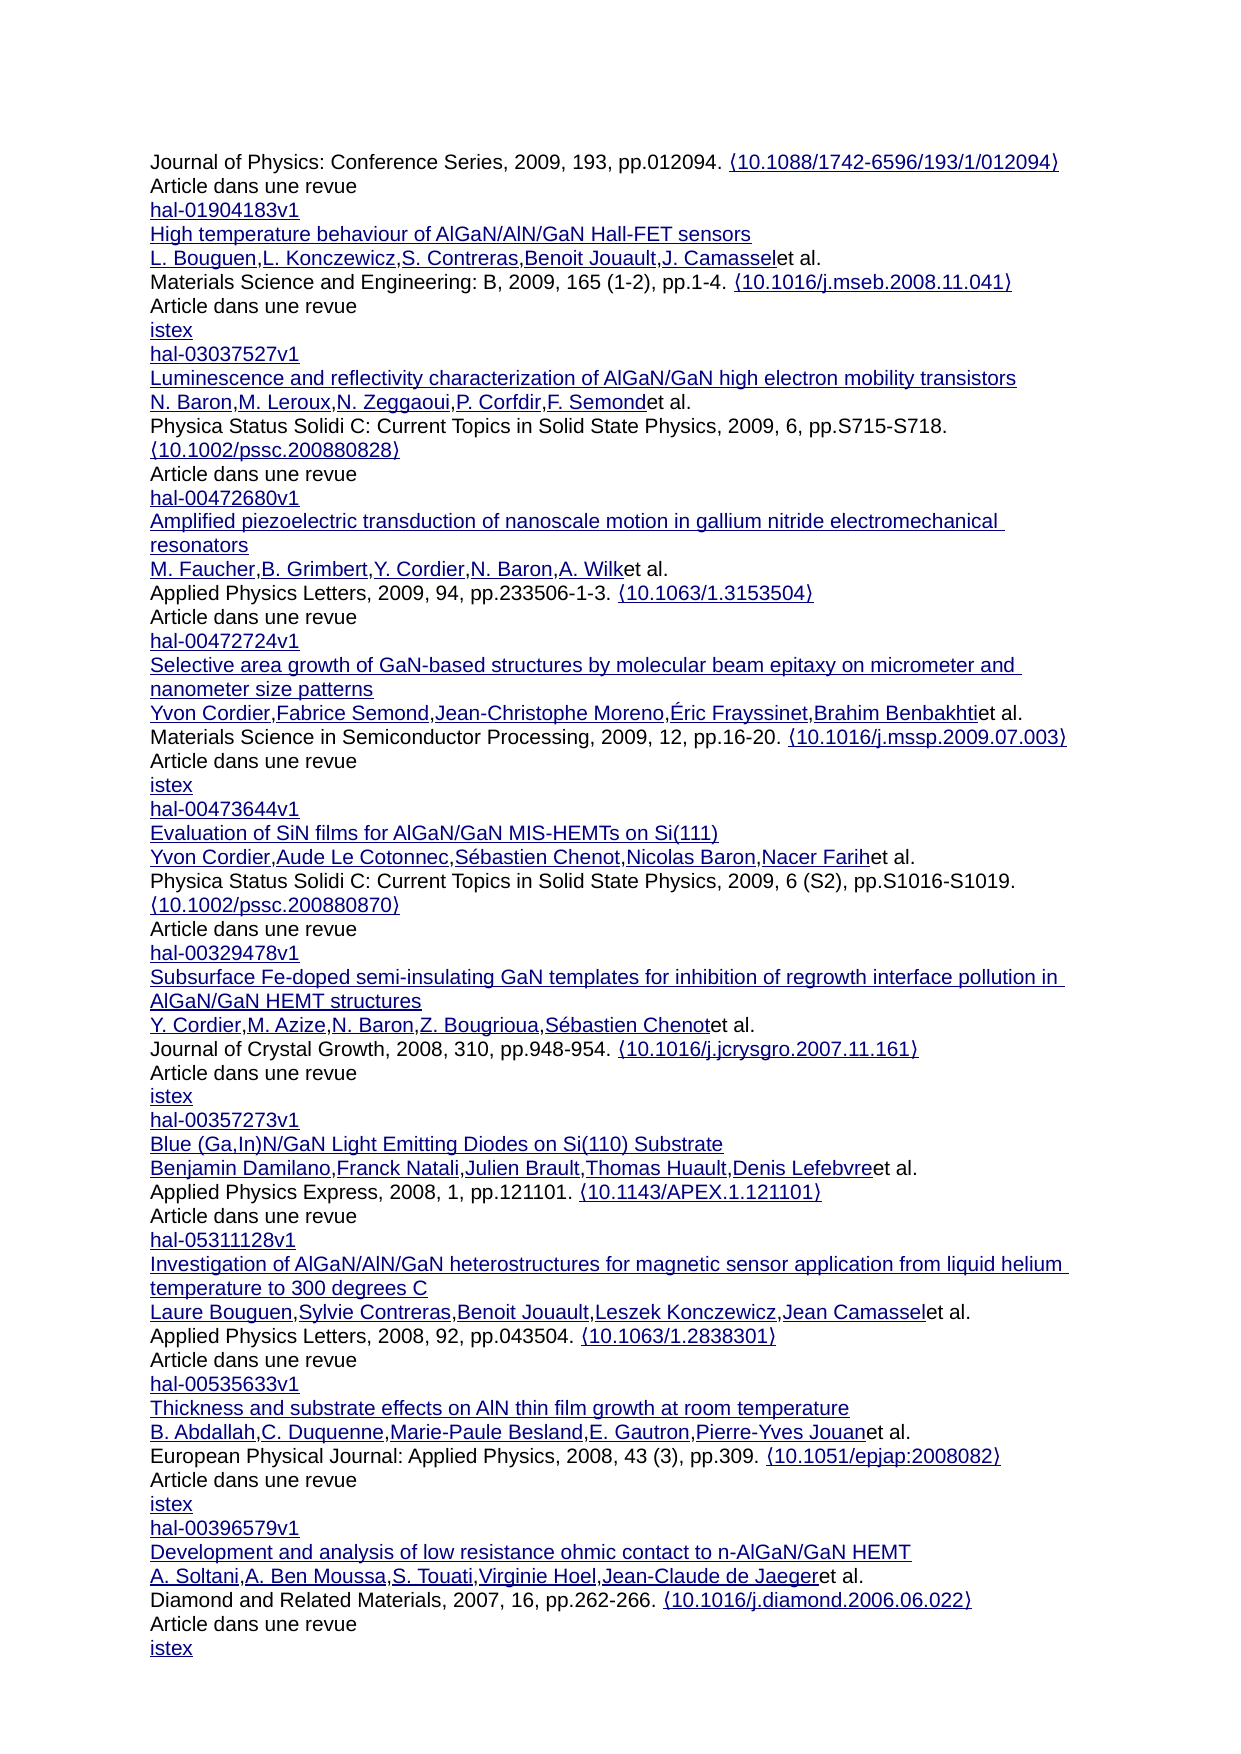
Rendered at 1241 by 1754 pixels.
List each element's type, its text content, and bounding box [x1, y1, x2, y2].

table_cell Development and analysis of low resistance ohmic contact to n-AlGaN/GaN HEMT A. Soltani,A. Ben Moussa,S. Touati,Virginie Hoel,Jean-Claude de Jaegeret al. Diamond and Related Materials, 2007, 16, pp.262-266. ⟨10.1016/j.diamond.2006.06.022⟩ Article dans une revue istex [150, 1540, 1090, 1659]
table_cell Selective area growth of GaN-based structures by molecular beam epitaxy on micrometer and nanometer size patterns Yvon Cordier,Fabrice Semond,Jean-Christophe Moreno,Éric Frayssinet,Brahim Benbakhtiet al. Materials Science in Semiconductor Processing, 2009, 12, pp.16-20. ⟨10.1016/j.mssp.2009.07.003⟩ Article dans une revue istex hal-00473644v1 [150, 653, 1090, 821]
table_cell Amplified piezoelectric transduction of nanoscale motion in gallium nitride electromechanical resonators M. Faucher,B. Grimbert,Y. Cordier,N. Baron,A. Wilket al. Applied Physics Letters, 2009, 94, pp.233506-1-3. ⟨10.1063/1.3153504⟩ Article dans une revue hal-00472724v1 [150, 509, 1090, 653]
table_cell Thickness and substrate effects on AlN thin film growth at room temperature B. Abdallah,C. Duquenne,Marie-Paule Besland,E. Gautron,Pierre-Yves Jouanet al. European Physical Journal: Applied Physics, 2008, 43 (3), pp.309. ⟨10.1051/epjap:2008082⟩ Article dans une revue istex hal-00396579v1 [150, 1396, 1090, 1539]
table_cell Blue (Ga,In)N/GaN Light Emitting Diodes on Si(110) Substrate Benjamin Damilano,Franck Natali,Julien Brault,Thomas Huault,Denis Lefebvreet al. Applied Physics Express, 2008, 1, pp.121101. ⟨10.1143/APEX.1.121101⟩ Article dans une revue hal-05311128v1 [150, 1132, 1090, 1252]
table_cell Investigation of AlGaN/AlN/GaN heterostructures for magnetic sensor application from liquid helium temperature to 300 degrees C Laure Bouguen,Sylvie Contreras,Benoit Jouault,Leszek Konczewicz,Jean Camasselet al. Applied Physics Letters, 2008, 92, pp.043504. ⟨10.1063/1.2838301⟩ Article dans une revue hal-00535633v1 [150, 1252, 1090, 1396]
table_cell High temperature behaviour of AlGaN/AlN/GaN Hall-FET sensors L. Bouguen,L. Konczewicz,S. Contreras,Benoit Jouault,J. Camasselet al. Materials Science and Engineering: B, 2009, 165 (1-2), pp.1-4. ⟨10.1016/j.mseb.2008.11.041⟩ Article dans une revue istex hal-03037527v1 [150, 222, 1090, 366]
table_cell Luminescence and reflectivity characterization of AlGaN/GaN high electron mobility transistors N. Baron,M. Leroux,N. Zeggaoui,P. Corfdir,F. Semondet al. Physica Status Solidi C: Current Topics in Solid State Physics, 2009, 6, pp.S715-S718. ⟨10.1002/pssc.200880828⟩ Article dans une revue hal-00472680v1 [150, 366, 1090, 509]
table_cell Journal of Physics: Conference Series, 2009, 193, pp.012094. ⟨10.1088/1742-6596/193/1/012094⟩ Article dans une revue hal-01904183v1 [150, 150, 1090, 222]
table_cell Subsurface Fe-doped semi-insulating GaN templates for inhibition of regrowth interface pollution in AlGaN/GaN HEMT structures Y. Cordier,M. Azize,N. Baron,Z. Bougrioua,Sébastien Chenotet al. Journal of Crystal Growth, 2008, 310, pp.948-954. ⟨10.1016/j.jcrysgro.2007.11.161⟩ Article dans une revue istex hal-00357273v1 [150, 965, 1090, 1132]
table_cell Evaluation of SiN films for AlGaN/GaN MIS-HEMTs on Si(111) Yvon Cordier,Aude Le Cotonnec,Sébastien Chenot,Nicolas Baron,Nacer Farihet al. Physica Status Solidi C: Current Topics in Solid State Physics, 2009, 6 (S2), pp.S1016-S1019. ⟨10.1002/pssc.200880870⟩ Article dans une revue hal-00329478v1 [150, 821, 1090, 964]
